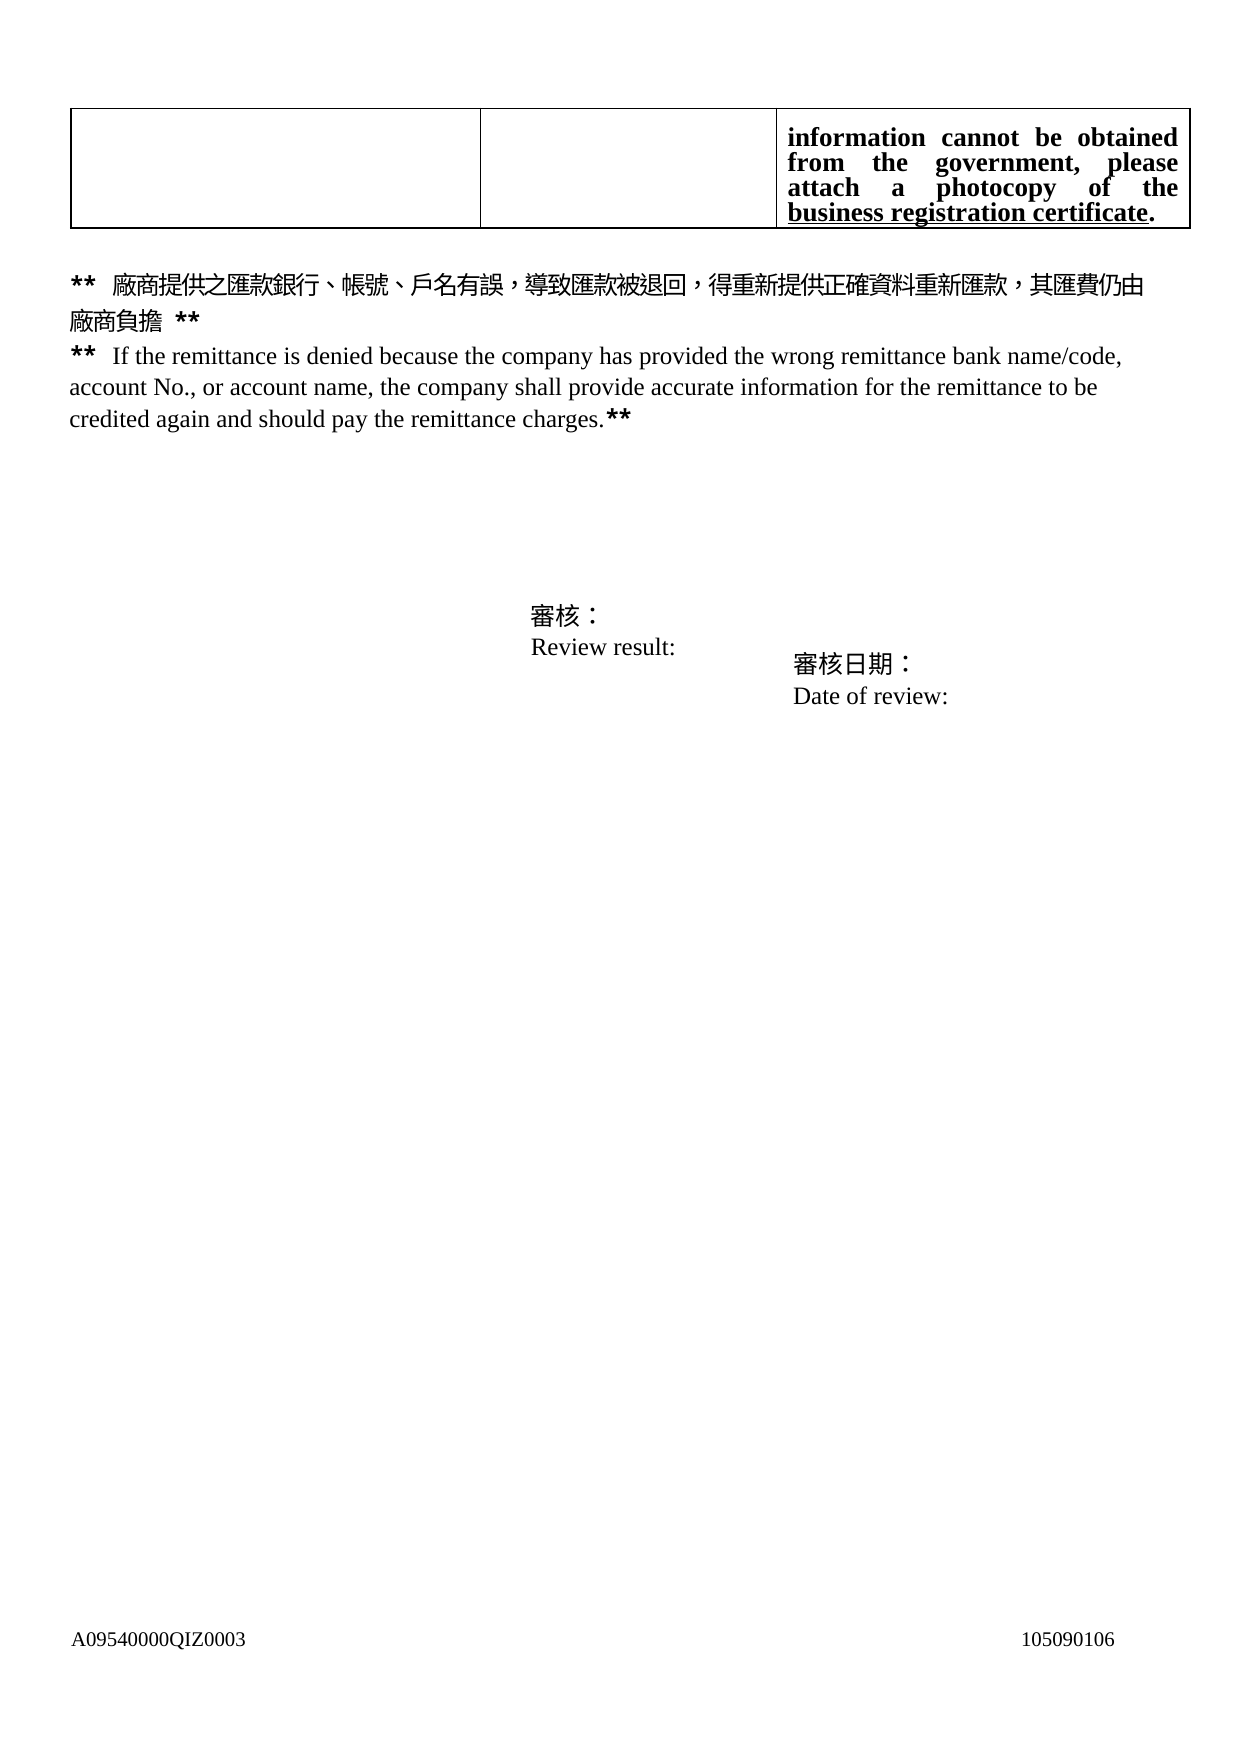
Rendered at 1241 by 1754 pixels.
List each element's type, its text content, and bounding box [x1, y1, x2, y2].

text 審核日期： [793, 645, 1018, 681]
text ** 廠商提供之匯款銀行、帳號、戶名有誤，導致匯款被退回，得重新提供正確資料重新匯款，其匯費仍由廠商負擔 ** [69, 265, 1167, 338]
text Date of review: [793, 681, 1018, 710]
table_cell [72, 109, 480, 227]
text 審核： [531, 596, 744, 632]
text Review result: [531, 632, 744, 661]
table_cell [481, 109, 776, 227]
text ** If the remittance is denied because the company has provided the wrong remittance bank name/code, account No., or account name, the company shall provide accurate information for the remittance to be credited again and should pay the remittance charges.** [69, 338, 1167, 434]
table_cell information cannot be obtained from the government, please attach a photocopy of the business registration certificate. [777, 109, 1189, 227]
